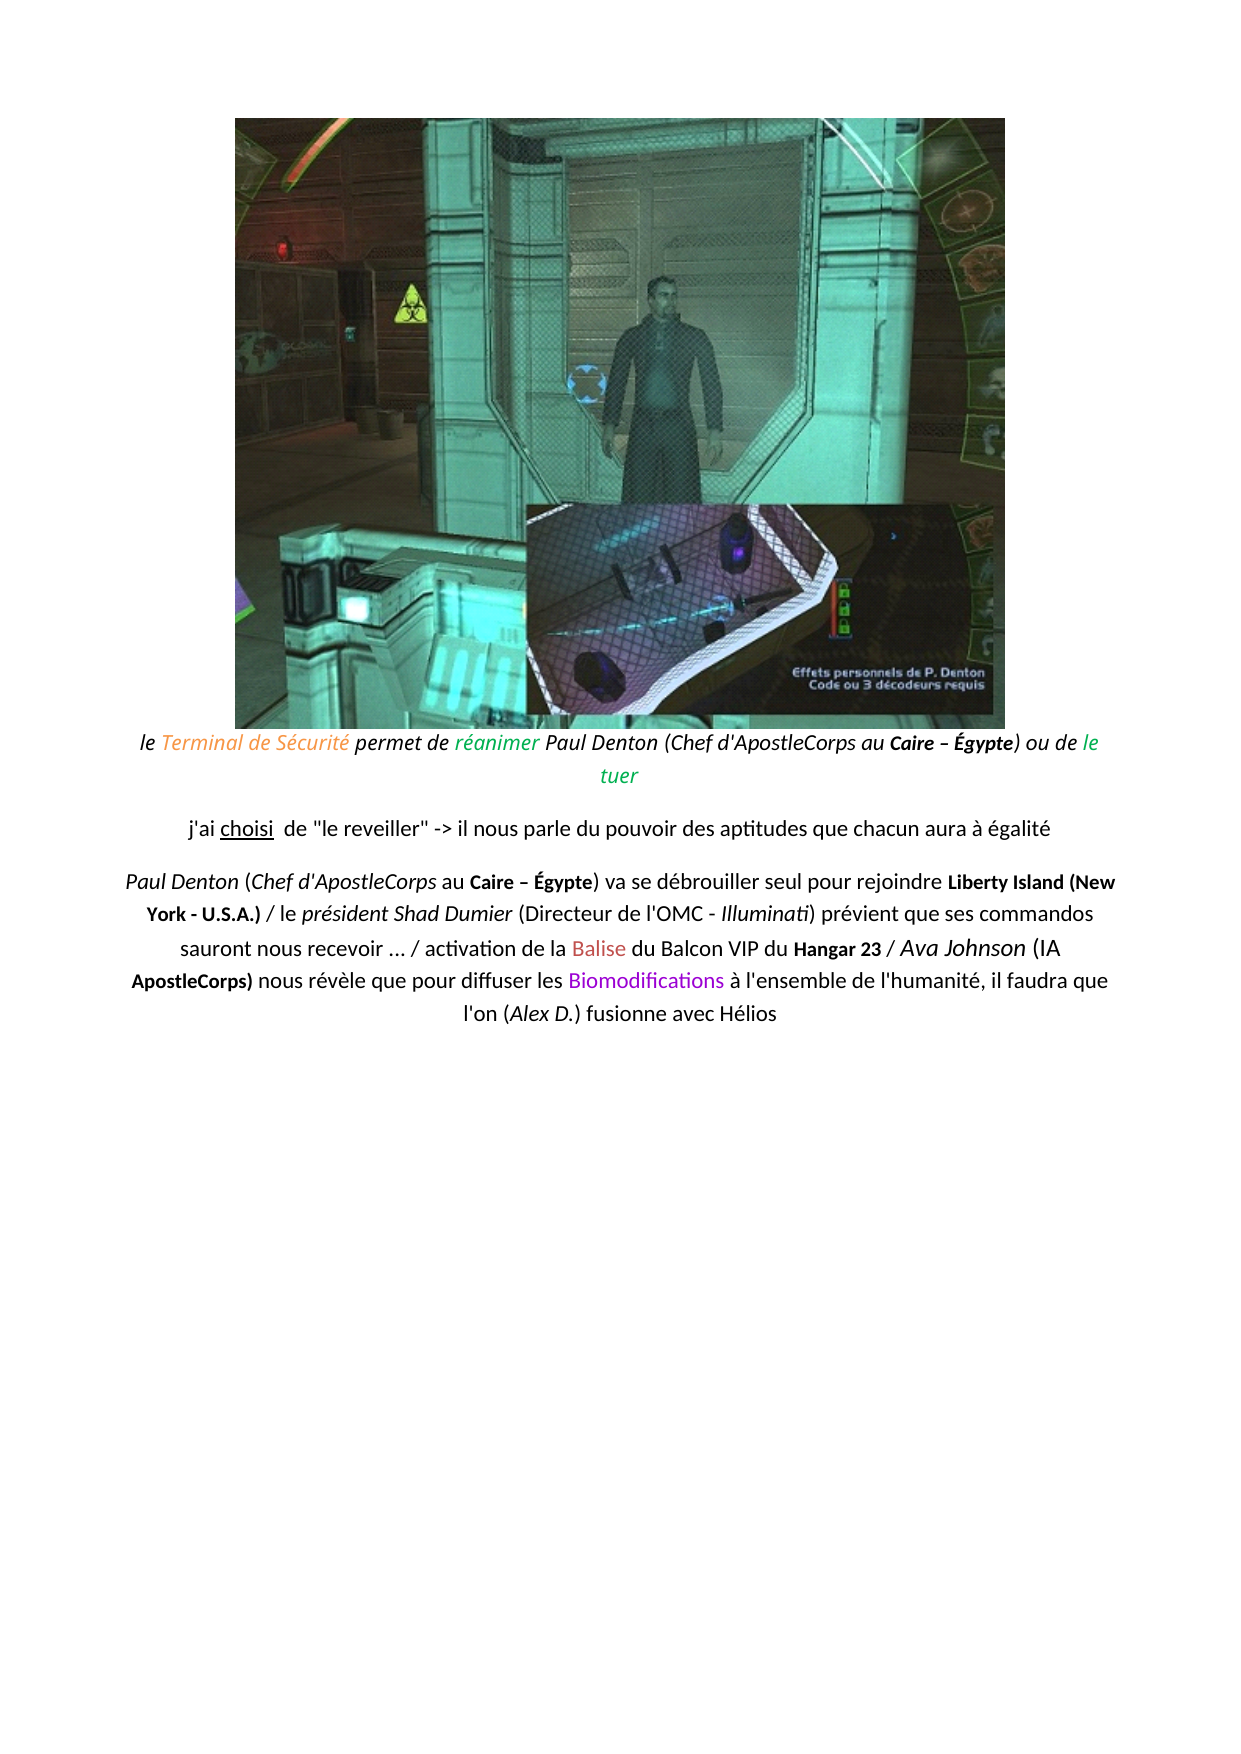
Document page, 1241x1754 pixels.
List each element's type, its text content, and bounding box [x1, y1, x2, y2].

text Paul Denton (Chef d'ApostleCorps au Caire – Égypte) va se débrouiller seul pour rejoindre Liberty Island (New York - U.S.A.) / le président Shad Dumier (Directeur de l'OMC - Illuminati) prévient que ses commandos sauront nous recevoir ... / activation de la Balise du Balcon VIP du Hangar 23 / Ava Johnson (IA ApostleCorps) nous révèle que pour diffuser les Biomodifications à l'ensemble de l'humanité, il faudra que l'on (Alex D.) fusionne avec Hélios [118, 867, 1122, 1027]
text le Terminal de Sécurité permet de réanimer Paul Denton (Chef d'ApostleCorps au Caire – Égypte) ou de le tuer [118, 728, 1122, 789]
text j'ai choisi de "le reveiller" -> il nous parle du pouvoir des aptitudes que chacun aura à égalité [118, 814, 1122, 842]
